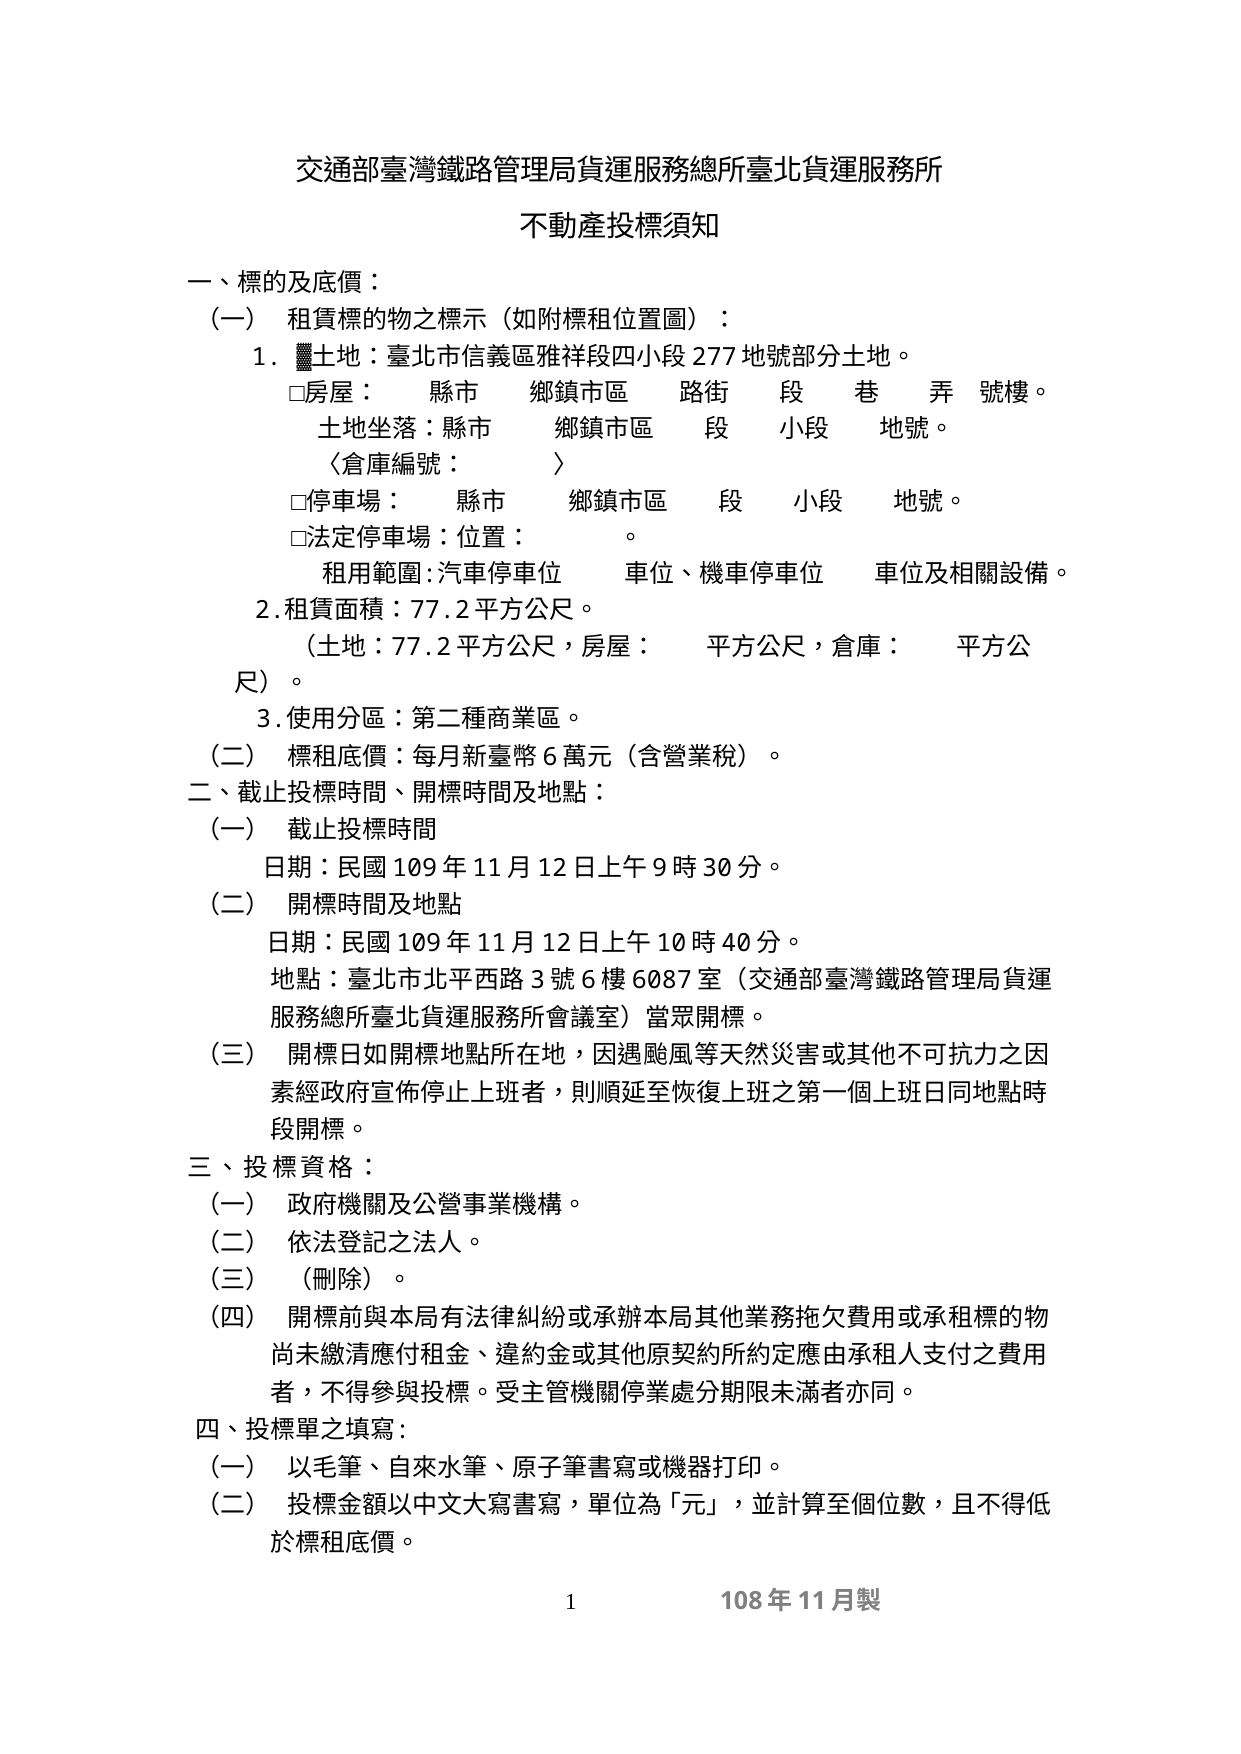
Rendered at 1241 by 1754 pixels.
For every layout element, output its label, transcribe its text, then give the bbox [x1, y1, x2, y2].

text 土地坐落：縣市 鄉鎮市區 段 小段 地號。 [317, 409, 1053, 445]
text 地點：臺北市北平西路3號6樓6087室（交通部臺灣鐵路管理局貨運服務總所臺北貨運服務所會議室）當眾開標。 [271, 959, 1053, 1034]
list 開標日如開標地點所在地，因遇颱風等天然災害或其他不可抗力之因素經政府宣佈停止上班者，則順延至恢復上班之第一個上班日同地點時段開標。 [195, 1034, 1051, 1146]
list 截止投標時間 [195, 809, 1051, 846]
text 租用範圍:汽車停車位 車位、機車停車位 車位及相關設備。 [320, 554, 1053, 590]
text 不動產投標須知 [187, 206, 1053, 244]
text 3.使用分區：第二種商業區。 [234, 699, 1053, 735]
text （土地：77.2平方公尺，房屋： 平方公尺，倉庫： 平方公尺）。 [234, 626, 1053, 699]
list 投標金額以中文大寫書寫，單位為「元」，並計算至個位數，且不得低於標租底價。 [195, 1484, 1051, 1559]
list 依法登記之法人。 [195, 1221, 1051, 1259]
text □停車場： 縣市 鄉鎮市區 段 小段 地號。 [291, 481, 1053, 517]
list 以毛筆、自來水筆、原子筆書寫或機器打印。 [195, 1446, 1051, 1484]
list 標租底價：每月新臺幣6萬元（含營業稅）。 [195, 735, 1051, 772]
text 交通部臺灣鐵路管理局貨運服務總所臺北貨運服務所 [187, 150, 1053, 187]
text 〈倉庫編號： 〉 [254, 445, 1053, 481]
text □房屋： 縣市 鄉鎮市區 路街 段 巷 弄 號樓。 [289, 372, 1053, 409]
text 一、標的及底價： [187, 262, 1053, 299]
text 日期：民國109年11月12日上午9時30分。 [262, 846, 1053, 884]
text 日期：民國109年11月12日上午10時40分。 [263, 921, 1053, 959]
list 開標時間及地點 [195, 884, 1051, 921]
list 租賃標的物之標示（如附標租位置圖）： [195, 299, 1051, 336]
list 開標前與本局有法律糾紛或承辦本局其他業務拖欠費用或承租標的物尚未繳清應付租金、違約金或其他原契約所約定應由承租人支付之費用者，不得參與投標。受主管機關停業處分期限未滿者亦同。 [195, 1296, 1051, 1409]
text 四、投標單之填寫: [195, 1409, 1053, 1446]
list （刪除）。 [195, 1259, 1051, 1296]
list 政府機關及公營事業機構。 [195, 1184, 1051, 1221]
text □法定停車場：位置： 。 [252, 517, 1053, 554]
text 二、截止投標時間、開標時間及地點： [187, 772, 1053, 809]
text 2.租賃面積：77.2平方公尺。 [234, 590, 1053, 626]
text 1. ▓土地：臺北市信義區雅祥段四小段277地號部分土地。 [251, 336, 1053, 372]
text 三、投標資格： [187, 1146, 1053, 1184]
